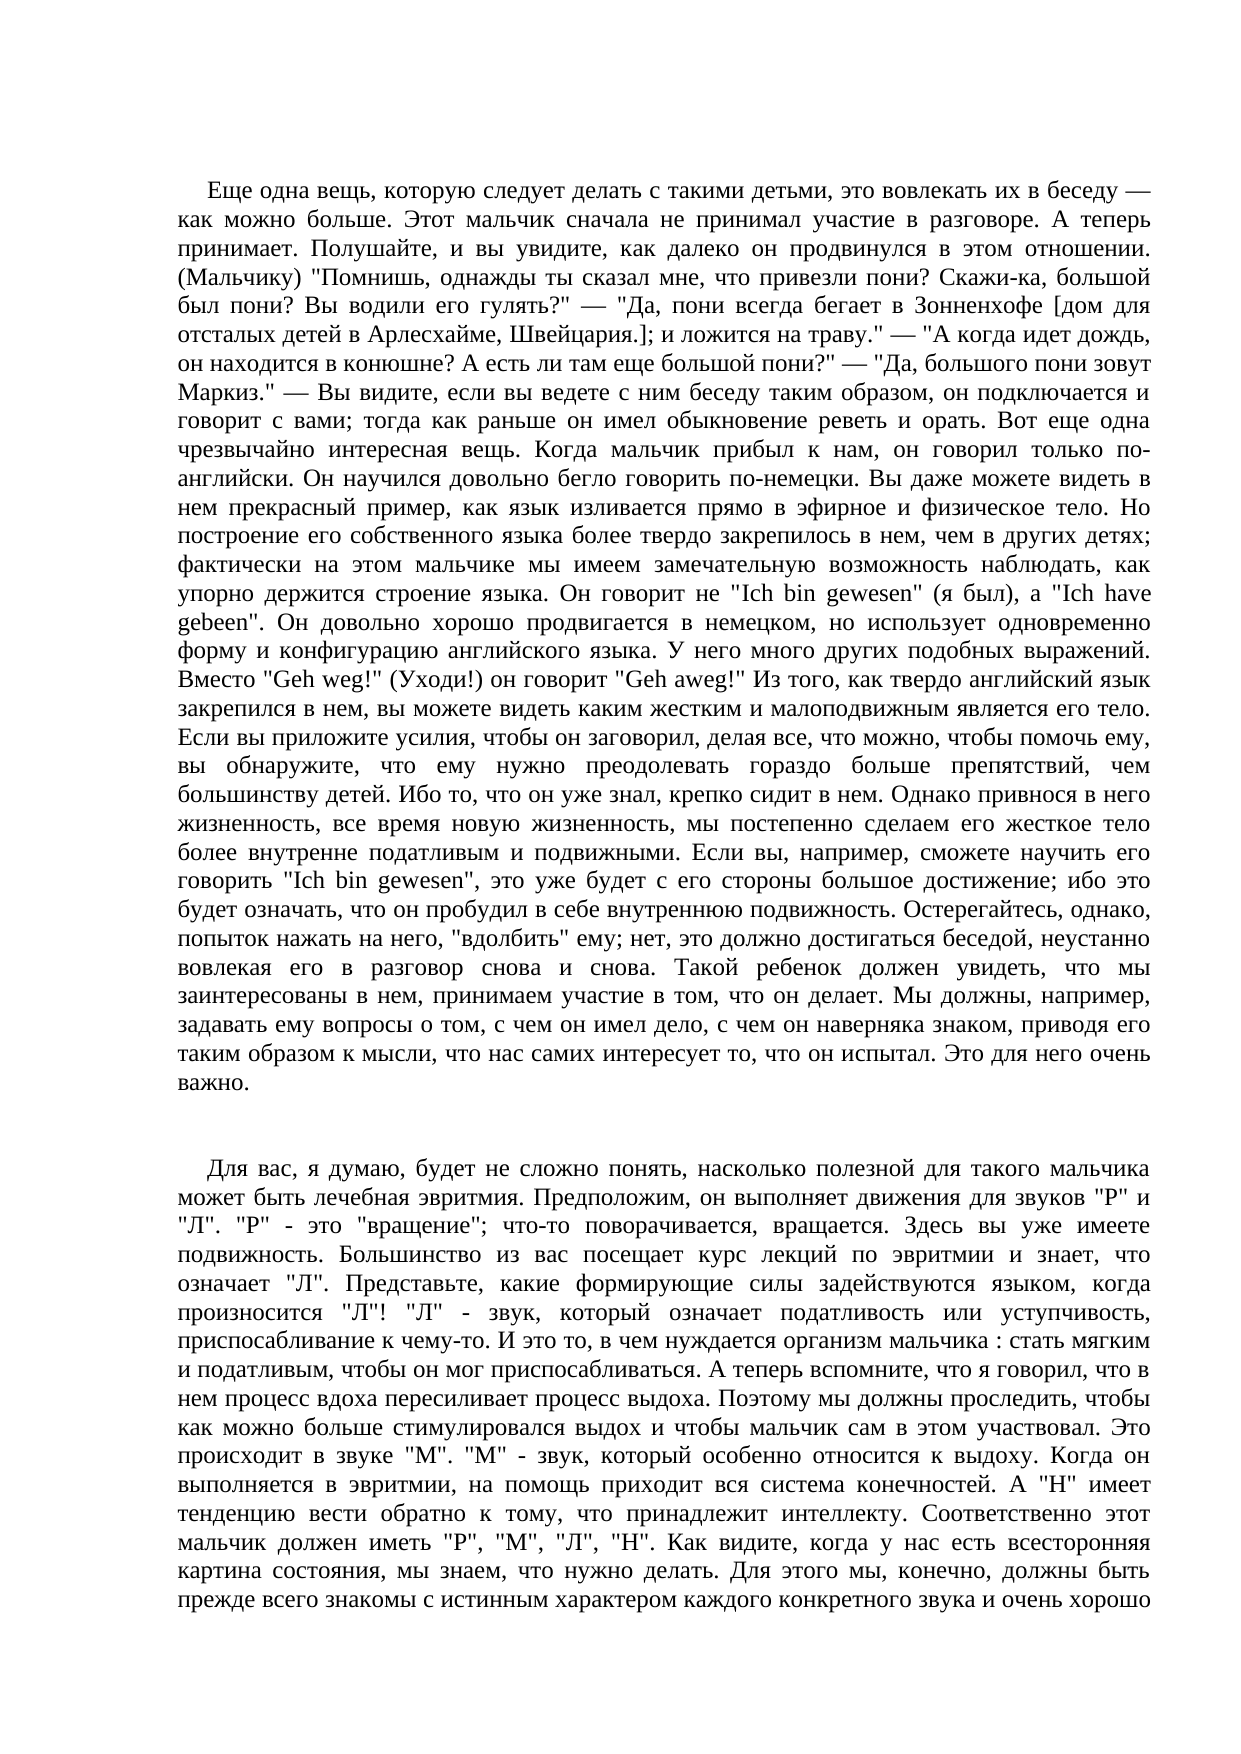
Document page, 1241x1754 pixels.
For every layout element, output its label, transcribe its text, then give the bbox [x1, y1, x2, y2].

text Еще одна вещь, которую следует делать с такими детьми, это вовлекать их в беседу — как можно больше. Этот мальчик сначала не принимал участие в разговоре. А теперь принимает. Полушайте, и вы увидите, как далеко он продвинулся в этом отношении. (Мальчику) "Помнишь, однажды ты сказал мне, что привезли пони? Скажи-ка, большой был пони? Вы водили его гулять?" — "Да, пони всегда бегает в Зонненхофе [дом для отсталых детей в Арлесхайме, Швейцария.]; и ложится на траву." — "А когда идет дождь, он находится в конюшне? А есть ли там еще большой пони?" — "Да, большого пони зовут Маркиз." — Вы видите, если вы ведете с ним беседу таким образом, он подключается и говорит с вами; тогда как раньше он имел обыкновение реветь и орать. Вот еще одна чрезвычайно интересная вещь. Когда мальчик прибыл к нам, он говорил только по-английски. Он научился довольно бегло говорить по-немецки. Вы даже можете видеть в нем прекрасный пример, как язык изливается прямо в эфирное и физическое тело. Но построение его собственного языка более твердо закрепилось в нем, чем в других детях; фактически на этом мальчике мы имеем замечательную возможность наблюдать, как упорно держится строение языка. Он говорит не "Ich bin gewesen" (я был), а "Ich have gebeen". Он довольно хорошо продвигается в немецком, но использует одновременно форму и конфигурацию английского языка. У него много других подобных выражений. Вместо "Geh weg!" (Уходи!) он говорит "Geh aweg!" Из того, как твердо английский язык закрепился в нем, вы можете видеть каким жестким и малоподвижным является его тело. Если вы приложите усилия, чтобы он заговорил, делая все, что можно, чтобы помочь ему, вы обнаружите, что ему нужно преодолевать гораздо больше препятствий, чем большинству детей. Ибо то, что он уже знал, крепко сидит в нем. Однако привнося в него жизненность, все время новую жизненность, мы постепенно сделаем его жесткое тело более внутренне податливым и подвижными. Если вы, например, сможете научить его говорить "Ich bin gewesen", это уже будет с его стороны большое достижение; ибо это будет означать, что он пробудил в себе внутреннюю подвижность. Остерегайтесь, однако, попыток нажать на него, "вдолбить" ему; нет, это должно достигаться беседой, неустанно вовлекая его в разговор снова и снова. Такой ребенок должен увидеть, что мы заинтересованы в нем, принимаем участие в том, что он делает. Мы должны, например, задавать ему вопросы о том, с чем он имел дело, с чем он наверняка знаком, приводя его таким образом к мысли, что нас самих интересует то, что он испытал. Это для него очень важно. [177, 176, 1152, 1096]
text Для вас, я думаю, будет не сложно понять, насколько полезной для такого мальчика может быть лечебная эвритмия. Предположим, он выполняет движения для звуков "Р" и "Л". "Р" - это "вращение"; что-то поворачивается, вращается. Здесь вы уже имеете подвижность. Большинство из вас посещает курс лекций по эвритмии и знает, что означает "Л". Представьте, какие формирующие силы задействуются языком, когда произносится "Л"! "Л" - звук, который означает податливость или уступчивость, приспосабливание к чему-то. И это то, в чем нуждается организм мальчика : стать мягким и податливым, чтобы он мог приспосабливаться. А теперь вспомните, что я говорил, что в нем процесс вдоха пересиливает процесс выдоха. Поэтому мы должны проследить, чтобы как можно больше стимулировался выдох и чтобы мальчик сам в этом участвовал. Это происходит в звуке "М". "М" - звук, который особенно относится к выдоху. Когда он выполняется в эвритмии, на помощь приходит вся система конечностей. А "Н" имеет тенденцию вести обратно к тому, что принадлежит интеллекту. Соответственно этот мальчик должен иметь "Р", "М", "Л", "Н". Как видите, когда у нас есть всесторонняя картина состояния, мы знаем, что нужно делать. Для этого мы, конечно, должны быть прежде всего знакомы с истинным характером каждого конкретного звука и очень хорошо [177, 1153, 1152, 1613]
